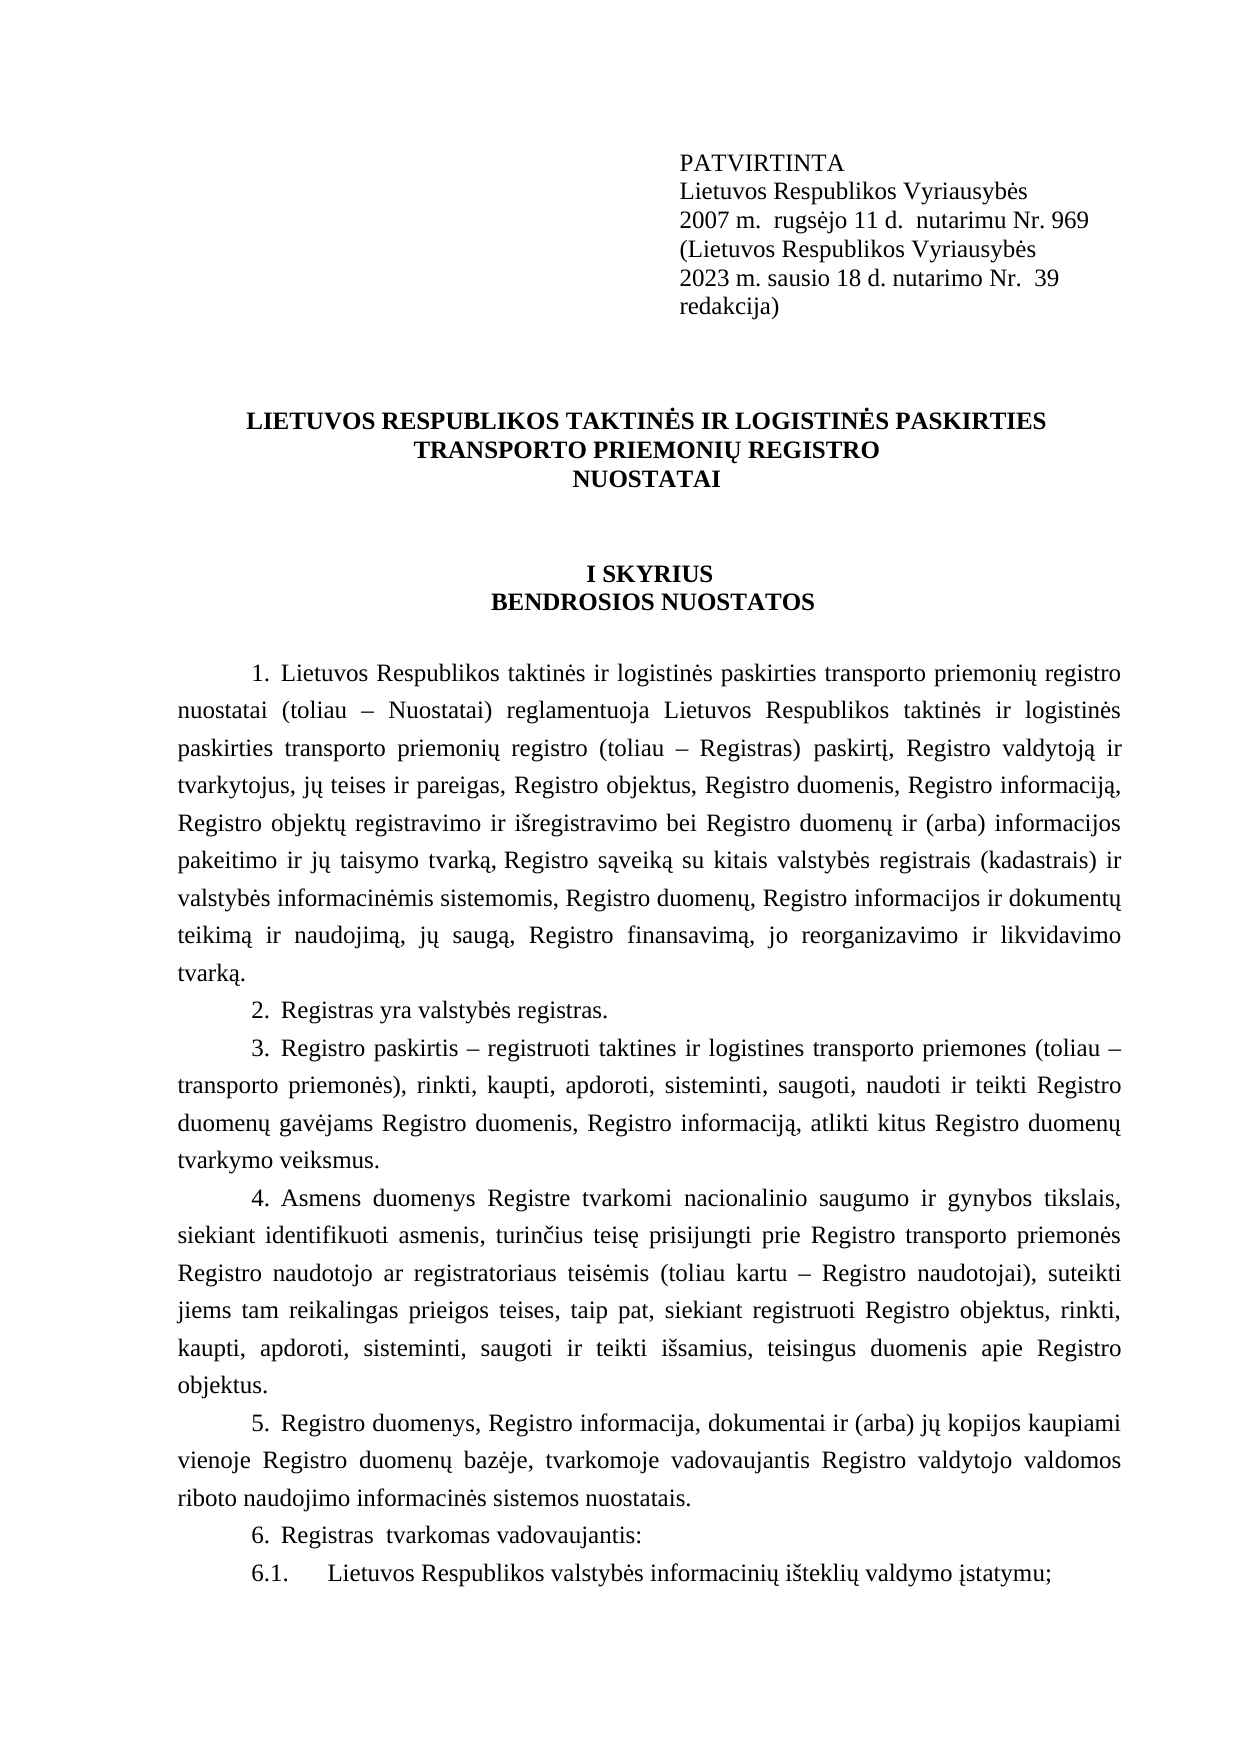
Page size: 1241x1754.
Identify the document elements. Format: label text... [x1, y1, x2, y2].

text 3. Registro paskirtis – registruoti taktines ir logistines transporto priemones (toliau – transporto priemonės), rinkti, kaupti, apdoroti, sisteminti, saugoti, naudoti ir teikti Registro duomenų gavėjams Registro duomenis, Registro informaciją, atlikti kitus Registro duomenų tvarkymo veiksmus. [177, 1024, 1122, 1174]
text I SKYRIUS [177, 559, 1122, 587]
text BENDROSIOS NUOSTATOS [184, 587, 1122, 616]
text 2023 m. sausio 18 d. nutarimo Nr. 39 redakcija) [679, 263, 1122, 320]
text 2007 m. rugsėjo 11 d. nutarimu Nr. 969 [679, 205, 1122, 234]
text 5. Registro duomenys, Registro informacija, dokumentai ir (arba) jų kopijos kaupiami vienoje Registro duomenų bazėje, tvarkomoje vadovaujantis Registro valdytojo valdomos riboto naudojimo informacinės sistemos nuostatais. [177, 1399, 1122, 1512]
text 6.1. Lietuvos Respublikos valstybės informacinių išteklių valdymo įstatymu; [177, 1549, 1122, 1587]
text Lietuvos Respublikos Vyriausybės [679, 176, 1122, 205]
text 6. Registras tvarkomas vadovaujantis: [177, 1512, 1122, 1549]
text nuostatAI [177, 464, 1122, 493]
text 4. Asmens duomenys Registre tvarkomi nacionalinio saugumo ir gynybos tikslais, siekiant identifikuoti asmenis, turinčius teisę prisijungti prie Registro transporto priemonės Registro naudotojo ar registratoriaus teisėmis (toliau kartu – Registro naudotojai), suteikti jiems tam reikalingas prieigos teises, taip pat, siekiant registruoti Registro objektus, rinkti, kaupti, apdoroti, sisteminti, saugoti ir teikti išsamius, teisingus duomenis apie Registro objektus. [177, 1174, 1122, 1399]
text 1. Lietuvos Respublikos taktinės ir logistinės paskirties transporto priemonių registro nuostatai (toliau – Nuostatai) reglamentuoja Lietuvos Respublikos taktinės ir logistinės paskirties transporto priemonių registro (toliau – Registras) paskirtį, Registro valdytoją ir tvarkytojus, jų teises ir pareigas, Registro objektus, Registro duomenis, Registro informaciją, Registro objektų registravimo ir išregistravimo bei Registro duomenų ir (arba) informacijos pakeitimo ir jų taisymo tvarką, Registro sąveiką su kitais valstybės registrais (kadastrais) ir valstybės informacinėmis sistemomis, Registro duomenų, Registro informacijos ir dokumentų teikimą ir naudojimą, jų saugą, Registro finansavimą, jo reorganizavimo ir likvidavimo tvarką. [177, 649, 1122, 987]
text TRANSPORTO PRIEMONIŲ registro [177, 435, 1122, 464]
text Lietuvos Respublikos TAKTINĖS IR LOGISTINĖS PASKIRTIES [177, 406, 1122, 435]
text Patvirtinta [679, 148, 1122, 176]
text 2. Registras yra valstybės registras. [177, 987, 1122, 1024]
text (Lietuvos Respublikos Vyriausybės [679, 234, 1122, 263]
